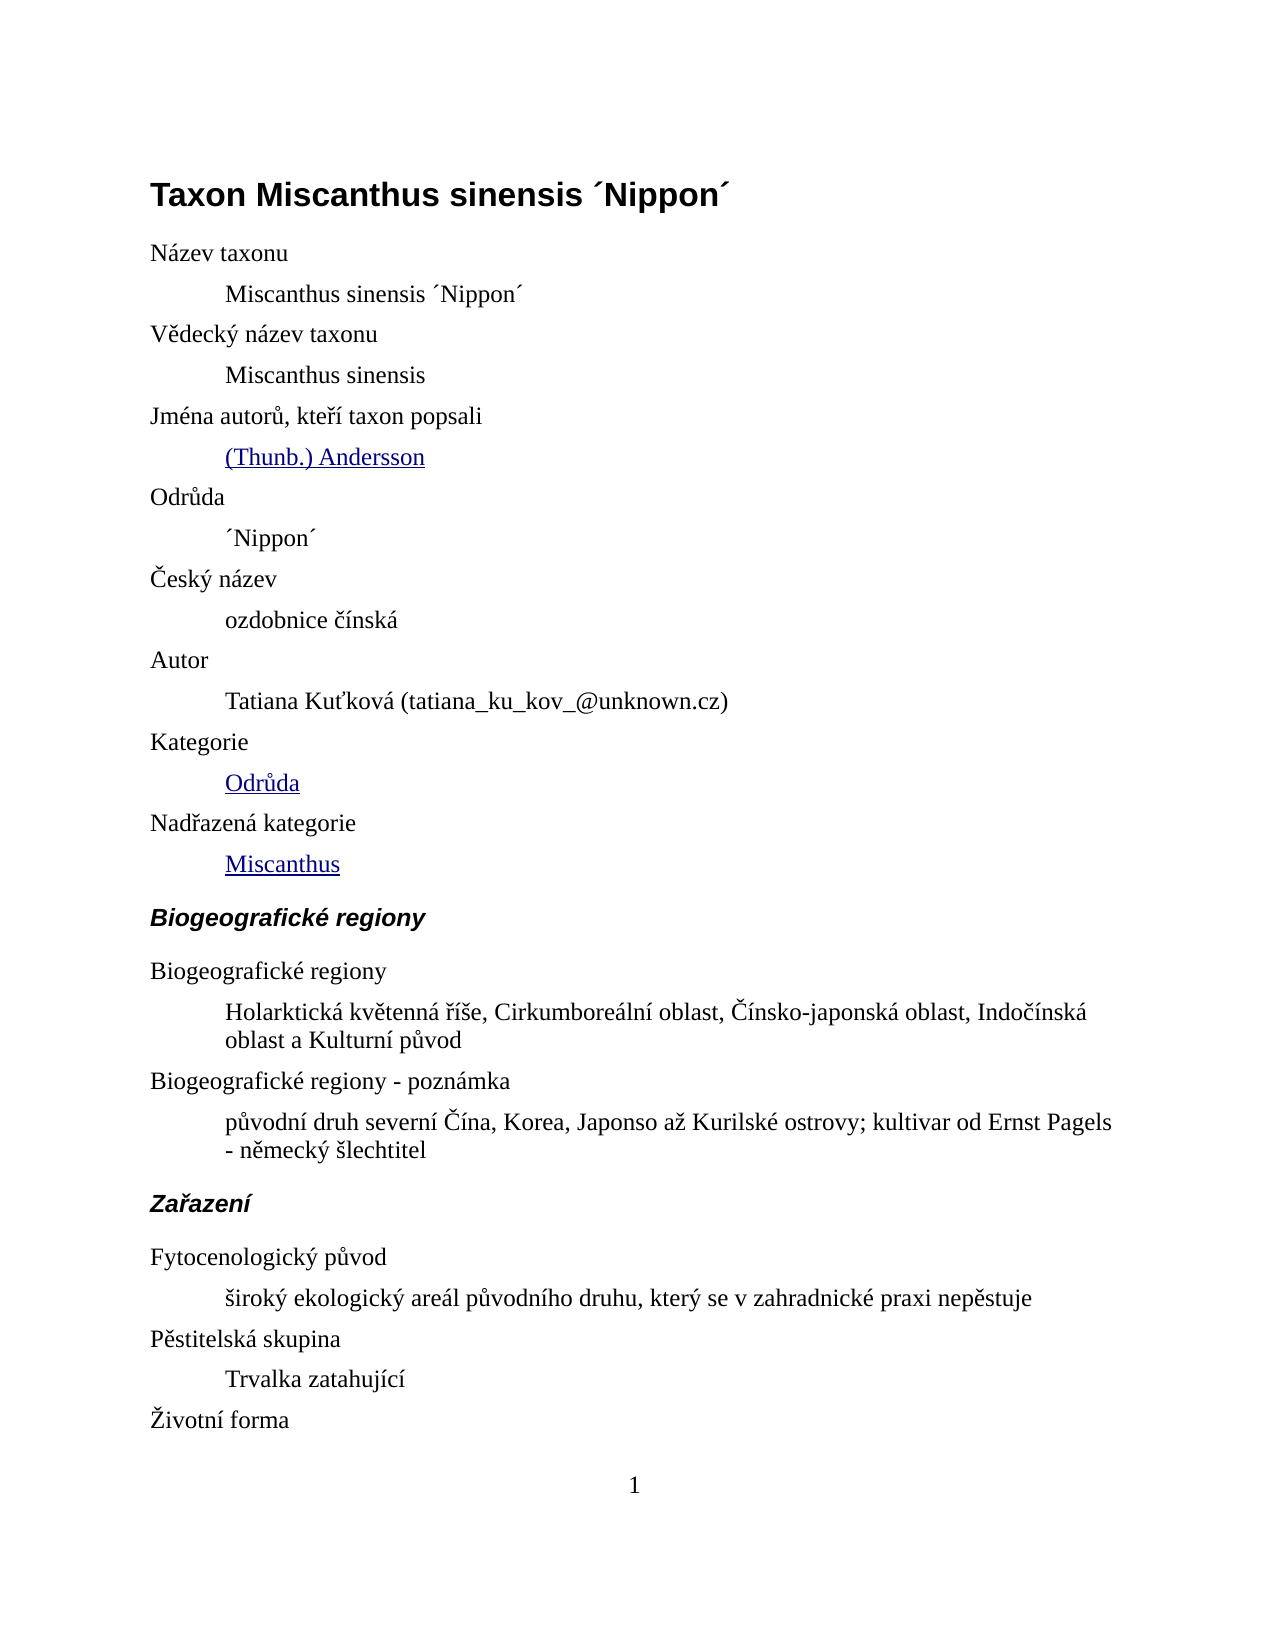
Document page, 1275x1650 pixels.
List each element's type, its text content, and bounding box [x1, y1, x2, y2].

text Pěstitelská skupina [150, 1324, 1125, 1352]
text Odrůda [150, 482, 1125, 511]
text Odrůda [225, 768, 1125, 796]
text Biogeografické regiony [150, 956, 1125, 984]
text ozdobnice čínská [225, 605, 1125, 633]
text Miscanthus [225, 849, 1125, 878]
text Holarktická květenná říše, Cirkumboreální oblast, Čínsko-japonská oblast, Indočínská oblast a Kulturní původ [225, 997, 1125, 1054]
text široký ekologický areál původního druhu, který se v zahradnické praxi nepěstuje [225, 1283, 1125, 1312]
text Tatiana Kuťková (tatiana_ku_kov_@unknown.cz) [225, 686, 1125, 715]
text Český název [150, 564, 1125, 593]
text Jména autorů, kteří taxon popsali [150, 401, 1125, 430]
text původní druh severní Čína, Korea, Japonso až Kurilské ostrovy; kultivar od Ernst Pagels - německý šlechtitel [225, 1107, 1125, 1164]
subtitle Biogeografické regiony [150, 903, 1125, 931]
text Životní forma [150, 1405, 1125, 1434]
text Trvalka zatahující [225, 1364, 1125, 1393]
text ´Nippon´ [225, 523, 1125, 552]
text Miscanthus sinensis [225, 360, 1125, 389]
text Vědecký název taxonu [150, 319, 1125, 348]
subtitle Zařazení [150, 1189, 1125, 1218]
text Název taxonu [150, 238, 1125, 267]
subtitle Taxon Miscanthus sinensis ´Nippon´ [150, 175, 1125, 214]
text Nadřazená kategorie [150, 808, 1125, 837]
text Autor [150, 645, 1125, 674]
text Miscanthus sinensis ´Nippon´ [225, 279, 1125, 308]
text Kategorie [150, 727, 1125, 756]
text (Thunb.) Andersson [225, 442, 1125, 471]
text Biogeografické regiony - poznámka [150, 1066, 1125, 1095]
text Fytocenologický původ [150, 1242, 1125, 1271]
